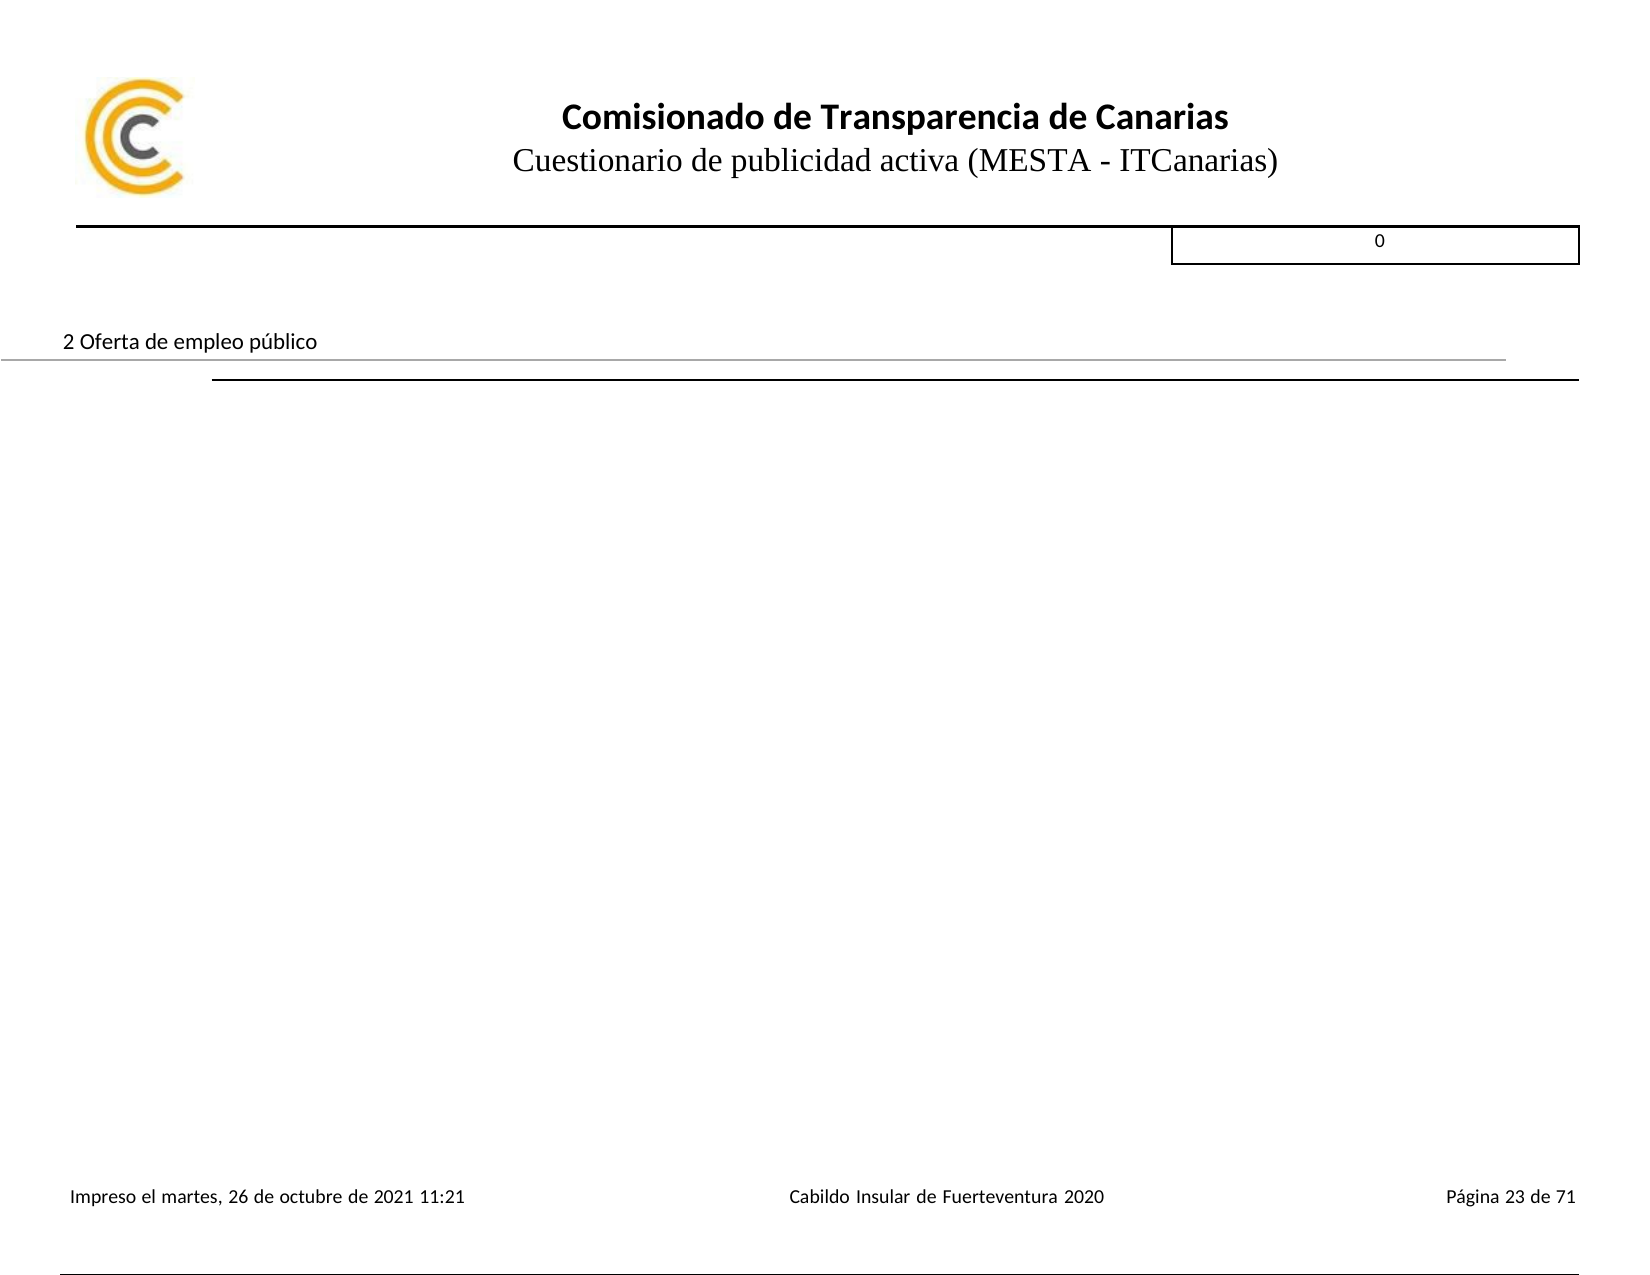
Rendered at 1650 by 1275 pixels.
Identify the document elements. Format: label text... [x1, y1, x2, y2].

table_cell 0 [1173, 228, 1578, 263]
table_cell [76, 228, 1171, 263]
list Oferta de empleo público [63, 327, 1594, 356]
